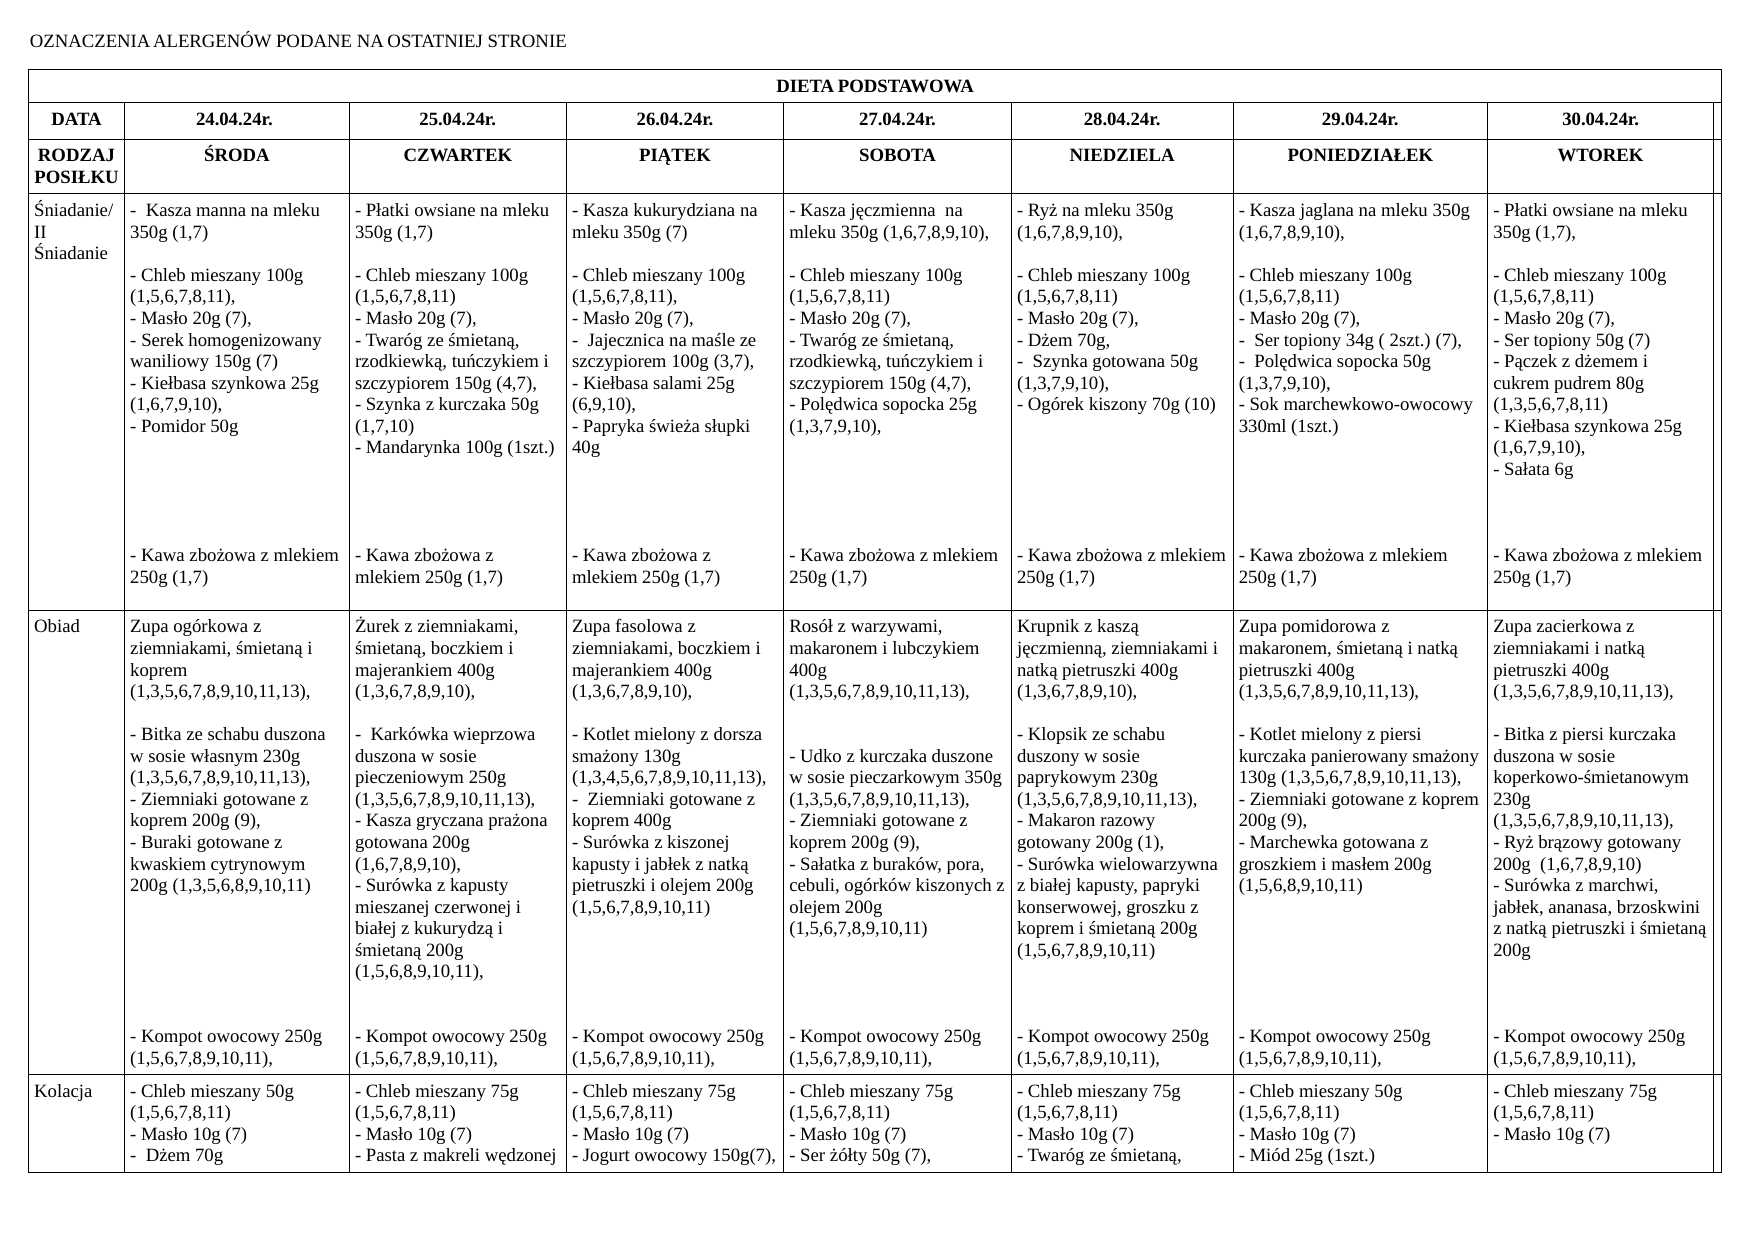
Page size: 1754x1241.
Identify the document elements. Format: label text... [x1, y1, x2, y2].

table_cell - Kasza manna na mleku 350g (1,7) - Chleb mieszany 100g (1,5,6,7,8,11), - Masło 20g (7), - Serek homogenizowany waniliowy 150g (7) - Kiełbasa szynkowa 25g (1,6,7,9,10), - Pomidor 50g - Kawa zbożowa z mlekiem 250g (1,7) [125, 194, 349, 609]
table_cell Rosół z warzywami, makaronem i lubczykiem 400g (1,3,5,6,7,8,9,10,11,13), - Udko z kurczaka duszone w sosie pieczarkowym 350g (1,3,5,6,7,8,9,10,11,13), - Ziemniaki gotowane z koprem 200g (9), - Sałatka z buraków, pora, cebuli, ogórków kiszonych z olejem 200g (1,5,6,7,8,9,10,11) - Kompot owocowy 250g (1,5,6,7,8,9,10,11), [784, 611, 1011, 1074]
table_cell Krupnik z kaszą jęczmienną, ziemniakami i natką pietruszki 400g (1,3,6,7,8,9,10), - Klopsik ze schabu duszony w sosie paprykowym 230g (1,3,5,6,7,8,9,10,11,13), - Makaron razowy gotowany 200g (1), - Surówka wielowarzywna z białej kapusty, papryki konserwowej, groszku z koprem i śmietaną 200g (1,5,6,7,8,9,10,11) - Kompot owocowy 250g (1,5,6,7,8,9,10,11), [1012, 611, 1233, 1074]
table_cell - Kasza jaglana na mleku 350g (1,6,7,8,9,10), - Chleb mieszany 100g (1,5,6,7,8,11) - Masło 20g (7), - Ser topiony 34g ( 2szt.) (7), - Polędwica sopocka 50g (1,3,7,9,10), - Sok marchewkowo-owocowy 330ml (1szt.) - Kawa zbożowa z mlekiem 250g (1,7) [1234, 194, 1487, 609]
table_cell - Chleb mieszany 75g (1,5,6,7,8,11) - Masło 10g (7) [1488, 1075, 1713, 1172]
table_cell [1714, 194, 1721, 609]
table_cell [1714, 611, 1721, 1074]
table_cell - Kasza jęczmienna na mleku 350g (1,6,7,8,9,10), - Chleb mieszany 100g (1,5,6,7,8,11) - Masło 20g (7), - Twaróg ze śmietaną, rzodkiewką, tuńczykiem i szczypiorem 150g (4,7), - Polędwica sopocka 25g (1,3,7,9,10), - Kawa zbożowa z mlekiem 250g (1,7) [784, 194, 1011, 609]
table_cell - Płatki owsiane na mleku 350g (1,7) - Chleb mieszany 100g (1,5,6,7,8,11) - Masło 20g (7), - Twaróg ze śmietaną, rzodkiewką, tuńczykiem i szczypiorem 150g (4,7), - Szynka z kurczaka 50g (1,7,10) - Mandarynka 100g (1szt.) - Kawa zbożowa z mlekiem 250g (1,7) [350, 194, 566, 609]
table_cell - Ryż na mleku 350g (1,6,7,8,9,10), - Chleb mieszany 100g (1,5,6,7,8,11) - Masło 20g (7), - Dżem 70g, - Szynka gotowana 50g (1,3,7,9,10), - Ogórek kiszony 70g (10) - Kawa zbożowa z mlekiem 250g (1,7) [1012, 194, 1233, 609]
table_cell 29.04.24r. [1234, 103, 1487, 138]
table_cell - Płatki owsiane na mleku 350g (1,7), - Chleb mieszany 100g (1,5,6,7,8,11) - Masło 20g (7), - Ser topiony 50g (7) - Pączek z dżemem i cukrem pudrem 80g (1,3,5,6,7,8,11) - Kiełbasa szynkowa 25g (1,6,7,9,10), - Sałata 6g - Kawa zbożowa z mlekiem 250g (1,7) [1488, 194, 1713, 609]
table_cell PIĄTEK [567, 140, 783, 193]
table_cell [1714, 103, 1721, 138]
table_cell 24.04.24r. [125, 103, 349, 138]
table_cell 28.04.24r. [1012, 103, 1233, 138]
text OZNACZENIA ALERGENÓW PODANE NA OSTATNIEJ STRONIE [29, 29, 1724, 51]
table_cell Żurek z ziemniakami, śmietaną, boczkiem i majerankiem 400g (1,3,6,7,8,9,10), - Karkówka wieprzowa duszona w sosie pieczeniowym 250g (1,3,5,6,7,8,9,10,11,13), - Kasza gryczana prażona gotowana 200g (1,6,7,8,9,10), - Surówka z kapusty mieszanej czerwonej i białej z kukurydzą i śmietaną 200g (1,5,6,8,9,10,11), - Kompot owocowy 250g (1,5,6,7,8,9,10,11), [350, 611, 566, 1074]
table_header DIETA PODSTAWOWA [29, 70, 1721, 102]
table_cell - Chleb mieszany 75g (1,5,6,7,8,11) - Masło 10g (7) - Ser żółty 50g (7), [784, 1075, 1011, 1172]
table_cell ŚRODA [125, 140, 349, 193]
table_cell - Chleb mieszany 75g (1,5,6,7,8,11) - Masło 10g (7) - Pasta z makreli wędzonej [350, 1075, 566, 1172]
table_cell - Chleb mieszany 75g (1,5,6,7,8,11) - Masło 10g (7) - Twaróg ze śmietaną, [1012, 1075, 1233, 1172]
table_cell Zupa fasolowa z ziemniakami, boczkiem i majerankiem 400g (1,3,6,7,8,9,10), - Kotlet mielony z dorsza smażony 130g (1,3,4,5,6,7,8,9,10,11,13), - Ziemniaki gotowane z koprem 400g - Surówka z kiszonej kapusty i jabłek z natką pietruszki i olejem 200g (1,5,6,7,8,9,10,11) - Kompot owocowy 250g (1,5,6,7,8,9,10,11), [567, 611, 783, 1074]
table_cell SOBOTA [784, 140, 1011, 193]
table_cell NIEDZIELA [1012, 140, 1233, 193]
table_cell DATA [29, 103, 124, 138]
table_cell CZWARTEK [350, 140, 566, 193]
table_cell 27.04.24r. [784, 103, 1011, 138]
table_cell [1714, 1075, 1721, 1172]
table_cell - Chleb mieszany 50g (1,5,6,7,8,11) - Masło 10g (7) - Miód 25g (1szt.) [1234, 1075, 1487, 1172]
table_cell PONIEDZIAŁEK [1234, 140, 1487, 193]
table_cell Obiad [29, 611, 124, 1074]
table_cell Zupa ogórkowa z ziemniakami, śmietaną i koprem (1,3,5,6,7,8,9,10,11,13), - Bitka ze schabu duszona w sosie własnym 230g (1,3,5,6,7,8,9,10,11,13), - Ziemniaki gotowane z koprem 200g (9), - Buraki gotowane z kwaskiem cytrynowym 200g (1,3,5,6,8,9,10,11) - Kompot owocowy 250g (1,5,6,7,8,9,10,11), [125, 611, 349, 1074]
table_cell - Kasza kukurydziana na mleku 350g (7) - Chleb mieszany 100g (1,5,6,7,8,11), - Masło 20g (7), - Jajecznica na maśle ze szczypiorem 100g (3,7), - Kiełbasa salami 25g (6,9,10), - Papryka świeża słupki 40g - Kawa zbożowa z mlekiem 250g (1,7) [567, 194, 783, 609]
table_cell Śniadanie/ II Śniadanie [29, 194, 124, 609]
table_cell Kolacja [29, 1075, 124, 1172]
table_cell [1714, 140, 1721, 193]
table_cell 25.04.24r. [350, 103, 566, 138]
table_cell WTOREK [1488, 140, 1713, 193]
table_cell - Chleb mieszany 50g (1,5,6,7,8,11) - Masło 10g (7) - Dżem 70g [125, 1075, 349, 1172]
table_cell 30.04.24r. [1488, 103, 1713, 138]
table_cell RODZAJ POSIŁKU [29, 140, 124, 193]
table_cell Zupa zacierkowa z ziemniakami i natką pietruszki 400g (1,3,5,6,7,8,9,10,11,13), - Bitka z piersi kurczaka duszona w sosie koperkowo-śmietanowym 230g (1,3,5,6,7,8,9,10,11,13), - Ryż brązowy gotowany 200g (1,6,7,8,9,10) - Surówka z marchwi, jabłek, ananasa, brzoskwini z natką pietruszki i śmietaną 200g - Kompot owocowy 250g (1,5,6,7,8,9,10,11), [1488, 611, 1713, 1074]
table_cell 26.04.24r. [567, 103, 783, 138]
table_cell Zupa pomidorowa z makaronem, śmietaną i natką pietruszki 400g (1,3,5,6,7,8,9,10,11,13), - Kotlet mielony z piersi kurczaka panierowany smażony 130g (1,3,5,6,7,8,9,10,11,13), - Ziemniaki gotowane z koprem 200g (9), - Marchewka gotowana z groszkiem i masłem 200g (1,5,6,8,9,10,11) - Kompot owocowy 250g (1,5,6,7,8,9,10,11), [1234, 611, 1487, 1074]
table_cell - Chleb mieszany 75g (1,5,6,7,8,11) - Masło 10g (7) - Jogurt owocowy 150g(7), [567, 1075, 783, 1172]
